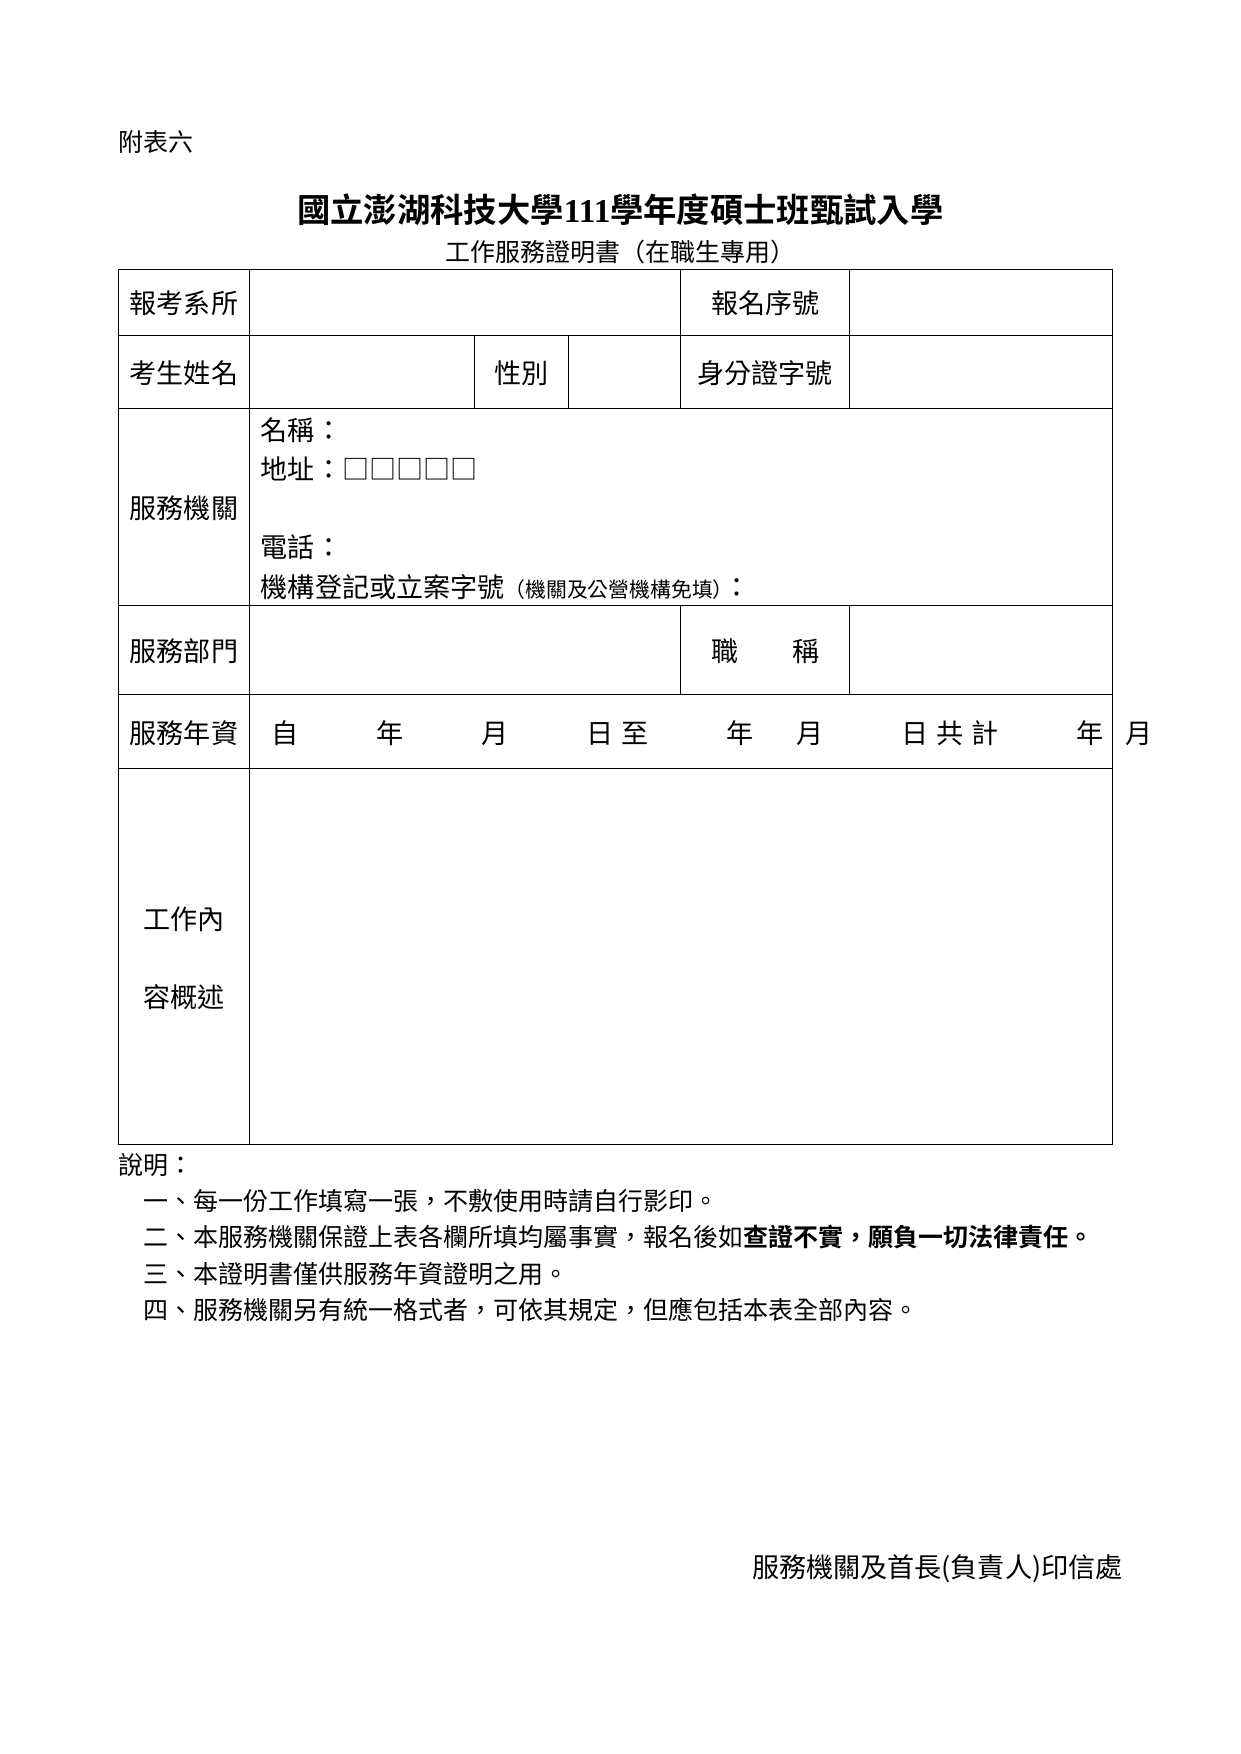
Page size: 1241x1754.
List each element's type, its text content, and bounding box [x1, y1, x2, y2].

table_cell 工作內 容概述 [119, 769, 249, 1144]
subtitle 國立澎湖科技大學111學年度碩士班甄試入學 [118, 184, 1122, 232]
text 四、服務機關另有統一格式者，可依其規定，但應包括本表全部內容。 [118, 1290, 1122, 1327]
subtitle 工作服務證明書（在職生專用） [118, 232, 1122, 268]
table_cell 服務部門 [119, 606, 249, 694]
table_cell 名稱： 地址：□□□□□ 電話： 機構登記或立案字號（機關及公營機構免填）： [250, 409, 1112, 605]
text 說明： [118, 1145, 1122, 1182]
table_cell [250, 769, 1112, 1144]
table_header [850, 270, 1112, 335]
table_cell 職 稱 [681, 606, 849, 694]
text 三、本證明書僅供服務年資證明之用。 [118, 1254, 1122, 1290]
table_cell [250, 606, 680, 694]
table_cell 服務年資 [119, 695, 249, 768]
table_header [250, 270, 680, 335]
table_header 報名序號 [681, 270, 849, 335]
table_cell 自 年 月 日至 年 月 日共計 年 月 [250, 695, 1112, 768]
table_cell [569, 336, 680, 407]
table_cell 考生姓名 [119, 336, 249, 407]
text 服務機關及首長(負責人)印信處 [118, 1546, 1122, 1585]
table_cell 服務機關 [119, 409, 249, 605]
table_header 報考系所 [119, 270, 249, 335]
text 二、本服務機關保證上表各欄所填均屬事實，報名後如查證不實，願負一切法律責任。 [118, 1218, 1122, 1254]
text 一、每一份工作填寫一張，不敷使用時請自行影印。 [118, 1182, 1122, 1218]
table_cell [850, 606, 1112, 694]
table_cell 身分證字號 [681, 336, 849, 407]
table_cell 性別 [475, 336, 568, 407]
subtitle 附表六 [118, 123, 1122, 159]
table_cell [850, 336, 1112, 407]
table_cell [250, 336, 474, 407]
